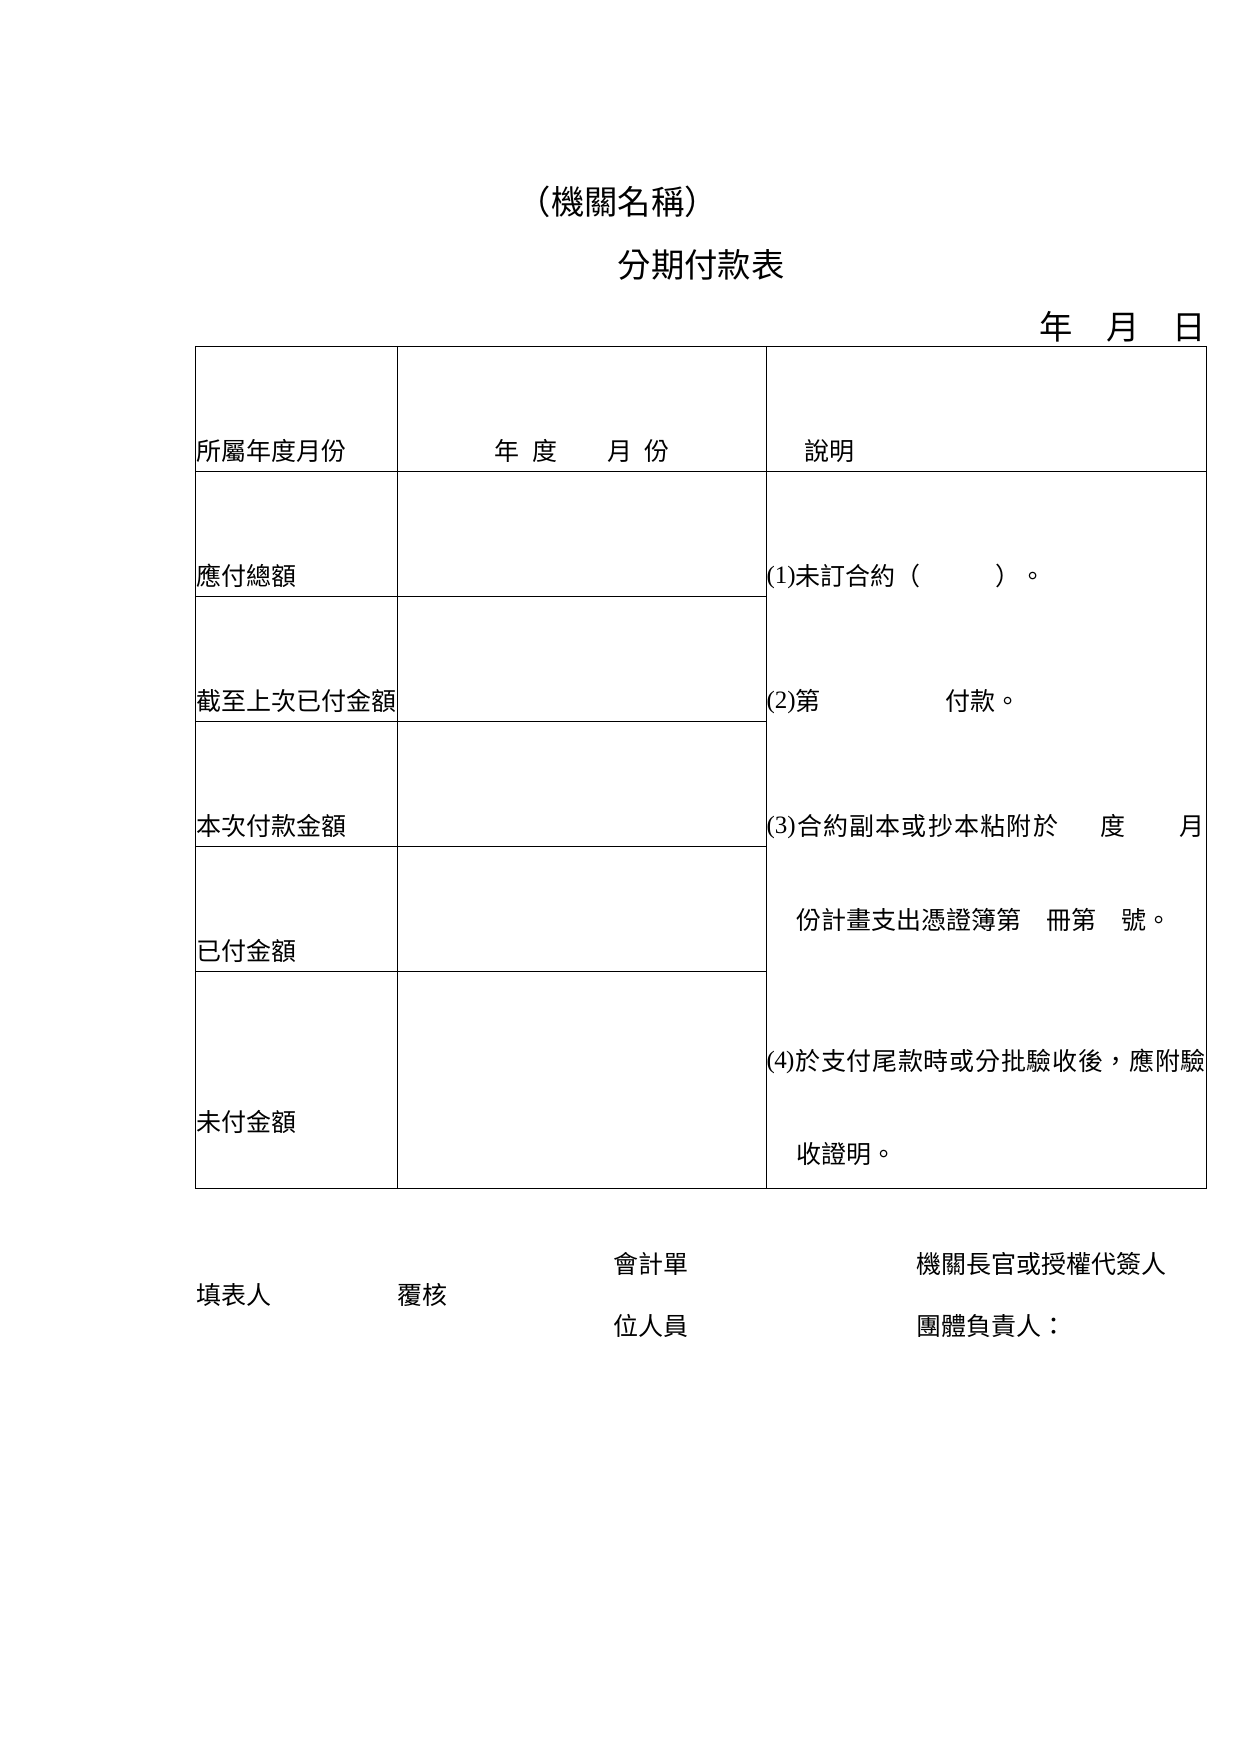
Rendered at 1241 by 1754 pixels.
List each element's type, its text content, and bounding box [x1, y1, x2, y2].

table_cell [191, 1188, 196, 1346]
table_cell [191, 846, 195, 971]
table_cell [191, 596, 195, 721]
table_cell 截至上次已付金額 [196, 597, 397, 721]
table_cell [191, 971, 195, 1188]
table_cell [191, 221, 196, 283]
table_cell 覆核 [398, 1189, 613, 1346]
table_cell 會計單 位人員 [614, 1189, 917, 1346]
table_cell 填表人 [196, 1189, 398, 1346]
table_cell 所屬年度月份 [196, 347, 397, 471]
table_cell [191, 471, 195, 596]
table_cell [191, 346, 195, 471]
table_cell [398, 597, 766, 721]
table_cell 說明 [767, 347, 1206, 471]
table_cell 未付金額 [196, 972, 397, 1188]
table_cell [398, 847, 766, 971]
table_cell 年 度 月 份 [398, 347, 766, 471]
table_cell 機關長官或授權代簽人 團體負責人： [917, 1189, 1206, 1346]
table_cell [398, 972, 766, 1188]
table_cell [398, 472, 766, 596]
table_cell [398, 722, 766, 846]
table_cell 應付總額 [196, 472, 397, 596]
table_cell 已付金額 [196, 847, 397, 971]
table_cell [191, 283, 196, 346]
table_cell (1)未訂合約（ ）。 (2)第 付款。 (3)合約副本或抄本粘附於 度 月份計畫支出憑證簿第 冊第 號。 (4)於支付尾款時或分批驗收後，應附驗收證明。 [767, 472, 1206, 1188]
table_cell 年 月 日 [196, 283, 1206, 346]
table_cell （機關名稱） [196, 158, 1206, 221]
table_cell 分期付款表 [196, 221, 1206, 283]
table_cell 本次付款金額 [196, 722, 397, 846]
table_cell [191, 158, 196, 221]
table_cell [191, 721, 195, 846]
